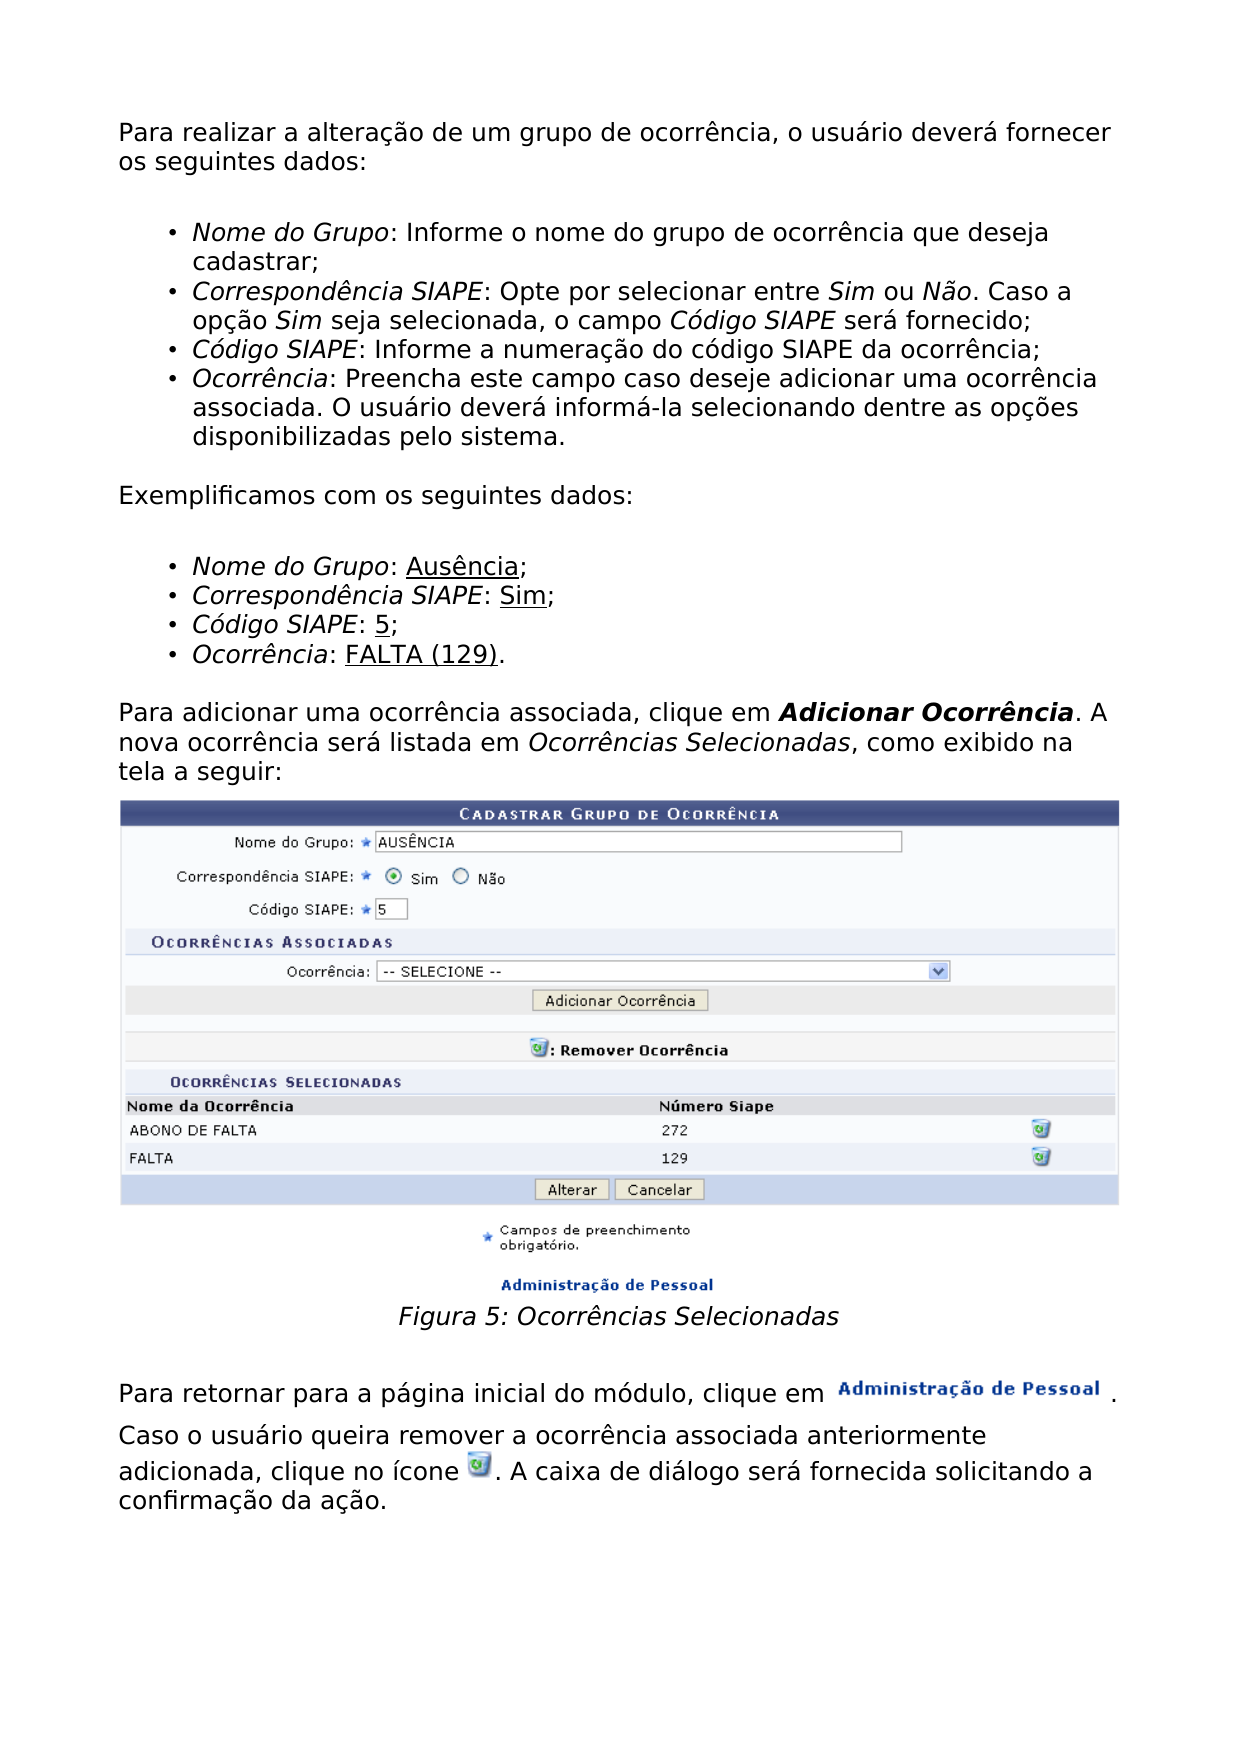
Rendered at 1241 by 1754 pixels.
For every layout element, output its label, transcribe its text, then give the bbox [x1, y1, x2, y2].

text Para retornar para a página inicial do módulo, clique em . [118, 1373, 1122, 1409]
list Código SIAPE: 5; [177, 611, 1122, 640]
text Figura 5: Ocorrências Selecionadas [118, 1303, 1122, 1332]
text Para realizar a alteração de um grupo de ocorrência, o usuário deverá fornecer os seguintes dados: [118, 118, 1122, 176]
picture [118, 798, 1123, 1303]
picture [467, 1450, 494, 1481]
text Para adicionar uma ocorrência associada, clique em Adicionar Ocorrência. A nova ocorrência será listada em Ocorrências Selecionadas, como exibido na tela a seguir: [118, 698, 1122, 786]
list Correspondência SIAPE: Opte por selecionar entre Sim ou Não. Caso a opção Sim seja selecionada, o campo Código SIAPE será fornecido; [177, 277, 1122, 335]
list Ocorrência: FALTA (129). [177, 640, 1122, 669]
text Caso o usuário queira remover a ocorrência associada anteriormente adicionada, clique no ícone . A caixa de diálogo será fornecida solicitando a confirmação da ação. [118, 1421, 1122, 1515]
list Nome do Grupo: Ausência; [177, 552, 1122, 582]
picture [833, 1373, 1110, 1403]
text Exemplificamos com os seguintes dados: [118, 481, 1122, 510]
list Correspondência SIAPE: Sim; [177, 582, 1122, 611]
list Código SIAPE: Informe a numeração do código SIAPE da ocorrência; [177, 335, 1122, 364]
list Nome do Grupo: Informe o nome do grupo de ocorrência que deseja cadastrar; [177, 218, 1122, 277]
list Ocorrência: Preencha este campo caso deseje adicionar uma ocorrência associada. O usuário deverá informá-la selecionando dentre as opções disponibilizadas pelo sistema. [177, 364, 1122, 452]
